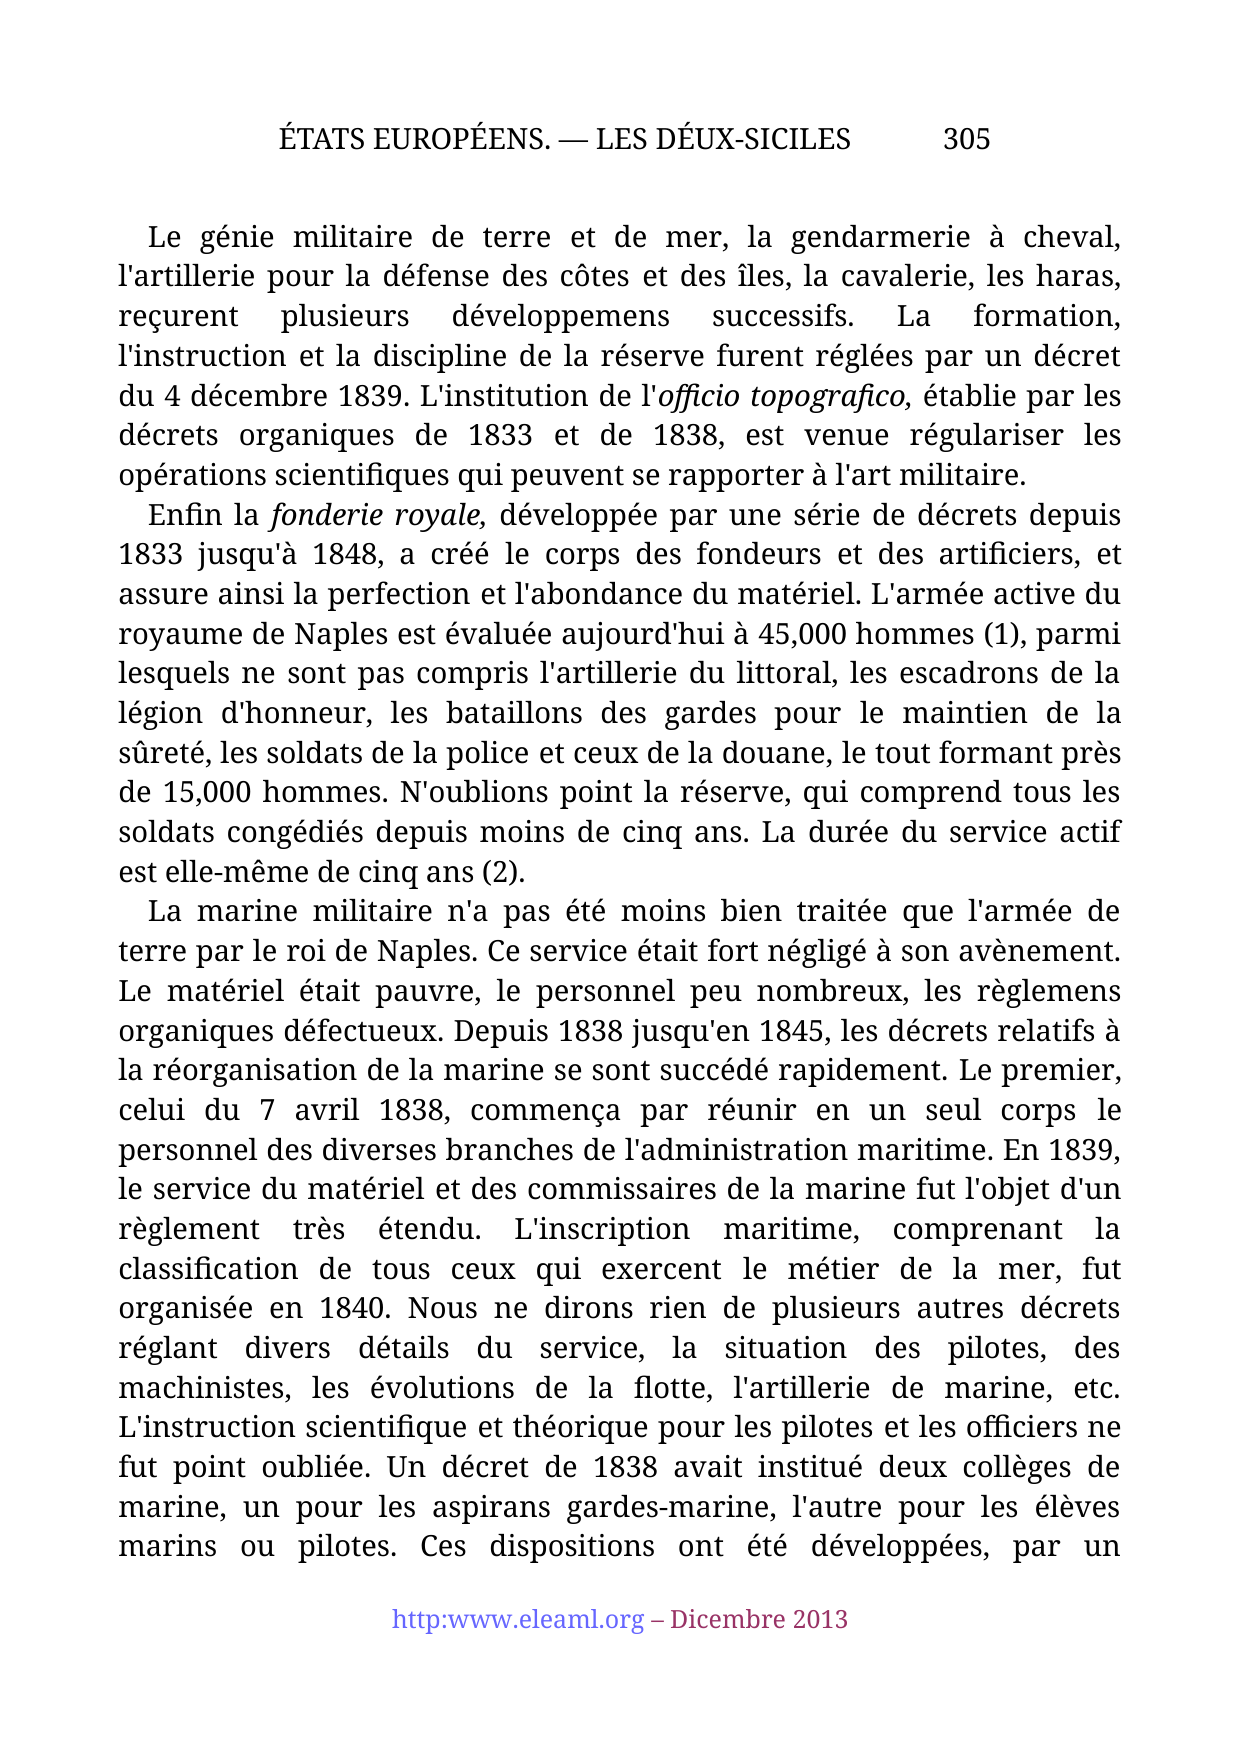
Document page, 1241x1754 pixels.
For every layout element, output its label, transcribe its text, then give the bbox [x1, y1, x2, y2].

text La marine militaire n'a pas été moins bien traitée que l'armée de terre par le roi de Naples. Ce service était fort négligé à son avènement. Le matériel était pauvre, le personnel peu nombreux, les règlemens organiques défectueux. Depuis 1838 jusqu'en 1845, les décrets relatifs à la réorganisation de la marine se sont succédé rapidement. Le premier, celui du 7 avril 1838, commença par réunir en un seul corps le personnel des diverses branches de l'administration maritime. En 1839, le service du matériel et des commissaires de la marine fut l'objet d'un règlement très étendu. L'inscription maritime, comprenant la classification de tous ceux qui exercent le métier de la mer, fut organisée en 1840. Nous ne dirons rien de plusieurs autres décrets réglant divers détails du service, la situation des pilotes, des machinistes, les évolutions de la flotte, l'artillerie de marine, etc. L'instruction scientifique et théorique pour les pilotes et les officiers ne fut point oubliée. Un décret de 1838 avait institué deux collèges de marine, un pour les aspirans gardes-marine, l'autre pour les élèves marins ou pilotes. Ces dispositions ont été développées, par un [118, 891, 1122, 1565]
text Enfin la fonderie royale, développée par une série de décrets depuis 1833 jusqu'à 1848, a créé le corps des fondeurs et des artificiers, et assure ainsi la perfection et l'abondance du matériel. L'armée active du royaume de Naples est évaluée aujourd'hui à 45,000 hommes (1), parmi lesquels ne sont pas compris l'artillerie du littoral, les escadrons de la légion d'honneur, les bataillons des gardes pour le maintien de la sûreté, les soldats de la police et ceux de la douane, le tout formant près de 15,000 hommes. N'oublions point la réserve, qui comprend tous les soldats congédiés depuis moins de cinq ans. La durée du service actif est elle-même de cinq ans (2). [118, 494, 1122, 891]
text Le génie militaire de terre et de mer, la gendarmerie à cheval, l'artillerie pour la défense des côtes et des îles, la cavalerie, les haras, reçurent plusieurs développemens successifs. La formation, l'instruction et la discipline de la réserve furent réglées par un décret du 4 décembre 1839. L'institution de l'officio topografico, établie par les décrets organiques de 1833 et de 1838, est venue régulariser les opérations scientifiques qui peuvent se rapporter à l'art militaire. [118, 216, 1122, 494]
